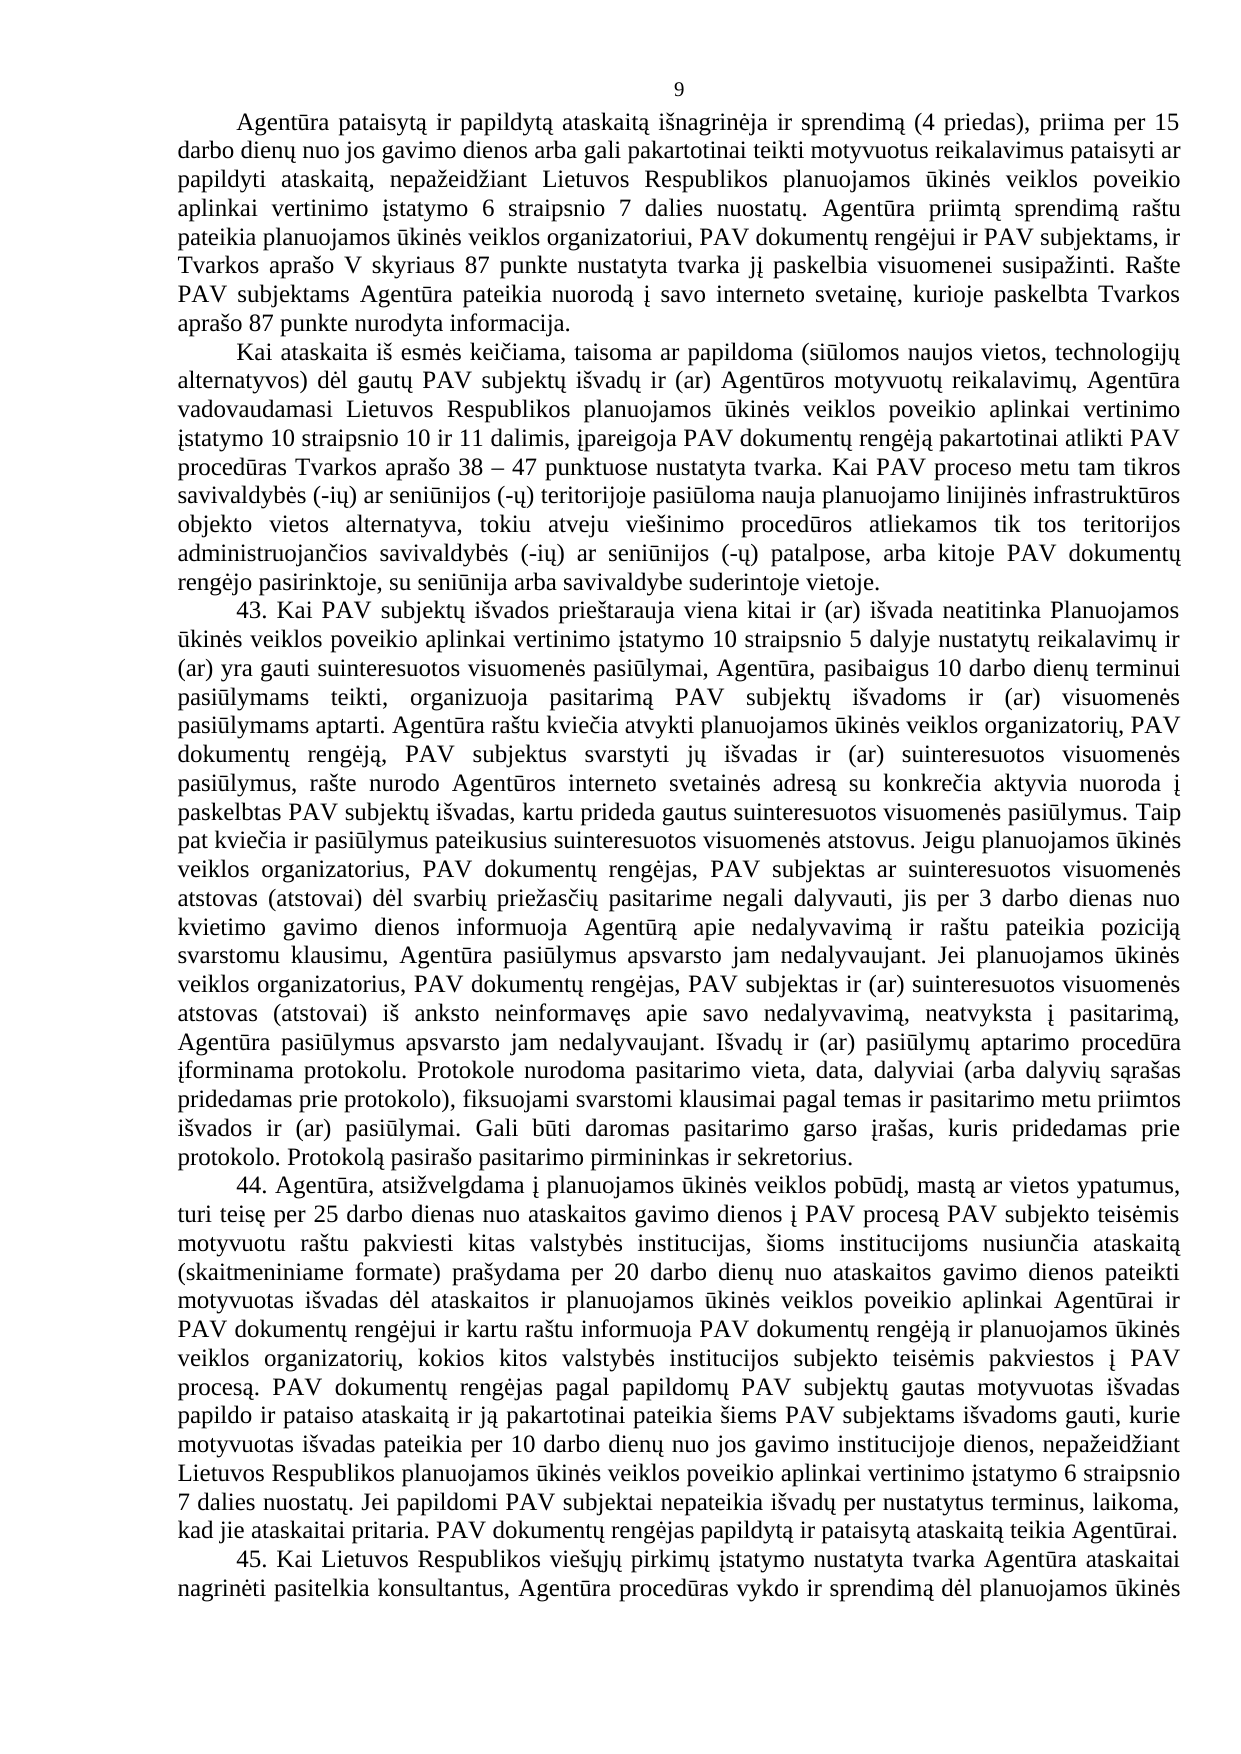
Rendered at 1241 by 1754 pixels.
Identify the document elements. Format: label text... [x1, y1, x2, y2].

text Kai ataskaita iš esmės keičiama, taisoma ar papildoma (siūlomos naujos vietos, technologijų alternatyvos) dėl gautų PAV subjektų išvadų ir (ar) Agentūros motyvuotų reikalavimų, Agentūra vadovaudamasi Lietuvos Respublikos planuojamos ūkinės veiklos poveikio aplinkai vertinimo įstatymo 10 straipsnio 10 ir 11 dalimis, įpareigoja PAV dokumentų rengėją pakartotinai atlikti PAV procedūras Tvarkos aprašo 38 – 47 punktuose nustatyta tvarka. Kai PAV proceso metu tam tikros savivaldybės (-ių) ar seniūnijos (-ų) teritorijoje pasiūloma nauja planuojamo linijinės infrastruktūros objekto vietos alternatyva, tokiu atveju viešinimo procedūros atliekamos tik tos teritorijos administruojančios savivaldybės (-ių) ar seniūnijos (-ų) patalpose, arba kitoje PAV dokumentų rengėjo pasirinktoje, su seniūnija arba savivaldybe suderintoje vietoje. [177, 337, 1181, 596]
text 44. Agentūra, atsižvelgdama į planuojamos ūkinės veiklos pobūdį, mastą ar vietos ypatumus, turi teisę per 25 darbo dienas nuo ataskaitos gavimo dienos į PAV procesą PAV subjekto teisėmis motyvuotu raštu pakviesti kitas valstybės institucijas, šioms institucijoms nusiunčia ataskaitą (skaitmeniniame formate) prašydama per 20 darbo dienų nuo ataskaitos gavimo dienos pateikti motyvuotas išvadas dėl ataskaitos ir planuojamos ūkinės veiklos poveikio aplinkai Agentūrai ir PAV dokumentų rengėjui ir kartu raštu informuoja PAV dokumentų rengėją ir planuojamos ūkinės veiklos organizatorių, kokios kitos valstybės institucijos subjekto teisėmis pakviestos į PAV procesą. PAV dokumentų rengėjas pagal papildomų PAV subjektų gautas motyvuotas išvadas papildo ir pataiso ataskaitą ir ją pakartotinai pateikia šiems PAV subjektams išvadoms gauti, kurie motyvuotas išvadas pateikia per 10 darbo dienų nuo jos gavimo institucijoje dienos, nepažeidžiant Lietuvos Respublikos planuojamos ūkinės veiklos poveikio aplinkai vertinimo įstatymo 6 straipsnio 7 dalies nuostatų. Jei papildomi PAV subjektai nepateikia išvadų per nustatytus terminus, laikoma, kad jie ataskaitai pritaria. PAV dokumentų rengėjas papildytą ir pataisytą ataskaitą teikia Agentūrai. [177, 1171, 1181, 1544]
text 45. Kai Lietuvos Respublikos viešųjų pirkimų įstatymo nustatyta tvarka Agentūra ataskaitai nagrinėti pasitelkia konsultantus, Agentūra procedūras vykdo ir sprendimą dėl planuojamos ūkinės [177, 1544, 1181, 1602]
text 43. Kai PAV subjektų išvados prieštarauja viena kitai ir (ar) išvada neatitinka Planuojamos ūkinės veiklos poveikio aplinkai vertinimo įstatymo 10 straipsnio 5 dalyje nustatytų reikalavimų ir (ar) yra gauti suinteresuotos visuomenės pasiūlymai, Agentūra, pasibaigus 10 darbo dienų terminui pasiūlymams teikti, organizuoja pasitarimą PAV subjektų išvadoms ir (ar) visuomenės pasiūlymams aptarti. Agentūra raštu kviečia atvykti planuojamos ūkinės veiklos organizatorių, PAV dokumentų rengėją, PAV subjektus svarstyti jų išvadas ir (ar) suinteresuotos visuomenės pasiūlymus, rašte nurodo Agentūros interneto svetainės adresą su konkrečia aktyvia nuoroda į paskelbtas PAV subjektų išvadas, kartu prideda gautus suinteresuotos visuomenės pasiūlymus. Taip pat kviečia ir pasiūlymus pateikusius suinteresuotos visuomenės atstovus. Jeigu planuojamos ūkinės veiklos organizatorius, PAV dokumentų rengėjas, PAV subjektas ar suinteresuotos visuomenės atstovas (atstovai) dėl svarbių priežasčių pasitarime negali dalyvauti, jis per 3 darbo dienas nuo kvietimo gavimo dienos informuoja Agentūrą apie nedalyvavimą ir raštu pateikia poziciją svarstomu klausimu, Agentūra pasiūlymus apsvarsto jam nedalyvaujant. Jei planuojamos ūkinės veiklos organizatorius, PAV dokumentų rengėjas, PAV subjektas ir (ar) suinteresuotos visuomenės atstovas (atstovai) iš anksto neinformavęs apie savo nedalyvavimą, neatvyksta į pasitarimą, Agentūra pasiūlymus apsvarsto jam nedalyvaujant. Išvadų ir (ar) pasiūlymų aptarimo procedūra įforminama protokolu. Protokole nurodoma pasitarimo vieta, data, dalyviai (arba dalyvių sąrašas pridedamas prie protokolo), fiksuojami svarstomi klausimai pagal temas ir pasitarimo metu priimtos išvados ir (ar) pasiūlymai. Gali būti daromas pasitarimo garso įrašas, kuris pridedamas prie protokolo. Protokolą pasirašo pasitarimo pirmininkas ir sekretorius. [177, 596, 1181, 1171]
text Agentūra pataisytą ir papildytą ataskaitą išnagrinėja ir sprendimą (4 priedas), priima per 15 darbo dienų nuo jos gavimo dienos arba gali pakartotinai teikti motyvuotus reikalavimus pataisyti ar papildyti ataskaitą, nepažeidžiant Lietuvos Respublikos planuojamos ūkinės veiklos poveikio aplinkai vertinimo įstatymo 6 straipsnio 7 dalies nuostatų. Agentūra priimtą sprendimą raštu pateikia planuojamos ūkinės veiklos organizatoriui, PAV dokumentų rengėjui ir PAV subjektams, ir Tvarkos aprašo V skyriaus 87 punkte nustatyta tvarka jį paskelbia visuomenei susipažinti. Rašte PAV subjektams Agentūra pateikia nuorodą į savo interneto svetainę, kurioje paskelbta Tvarkos aprašo 87 punkte nurodyta informacija. [177, 107, 1181, 337]
